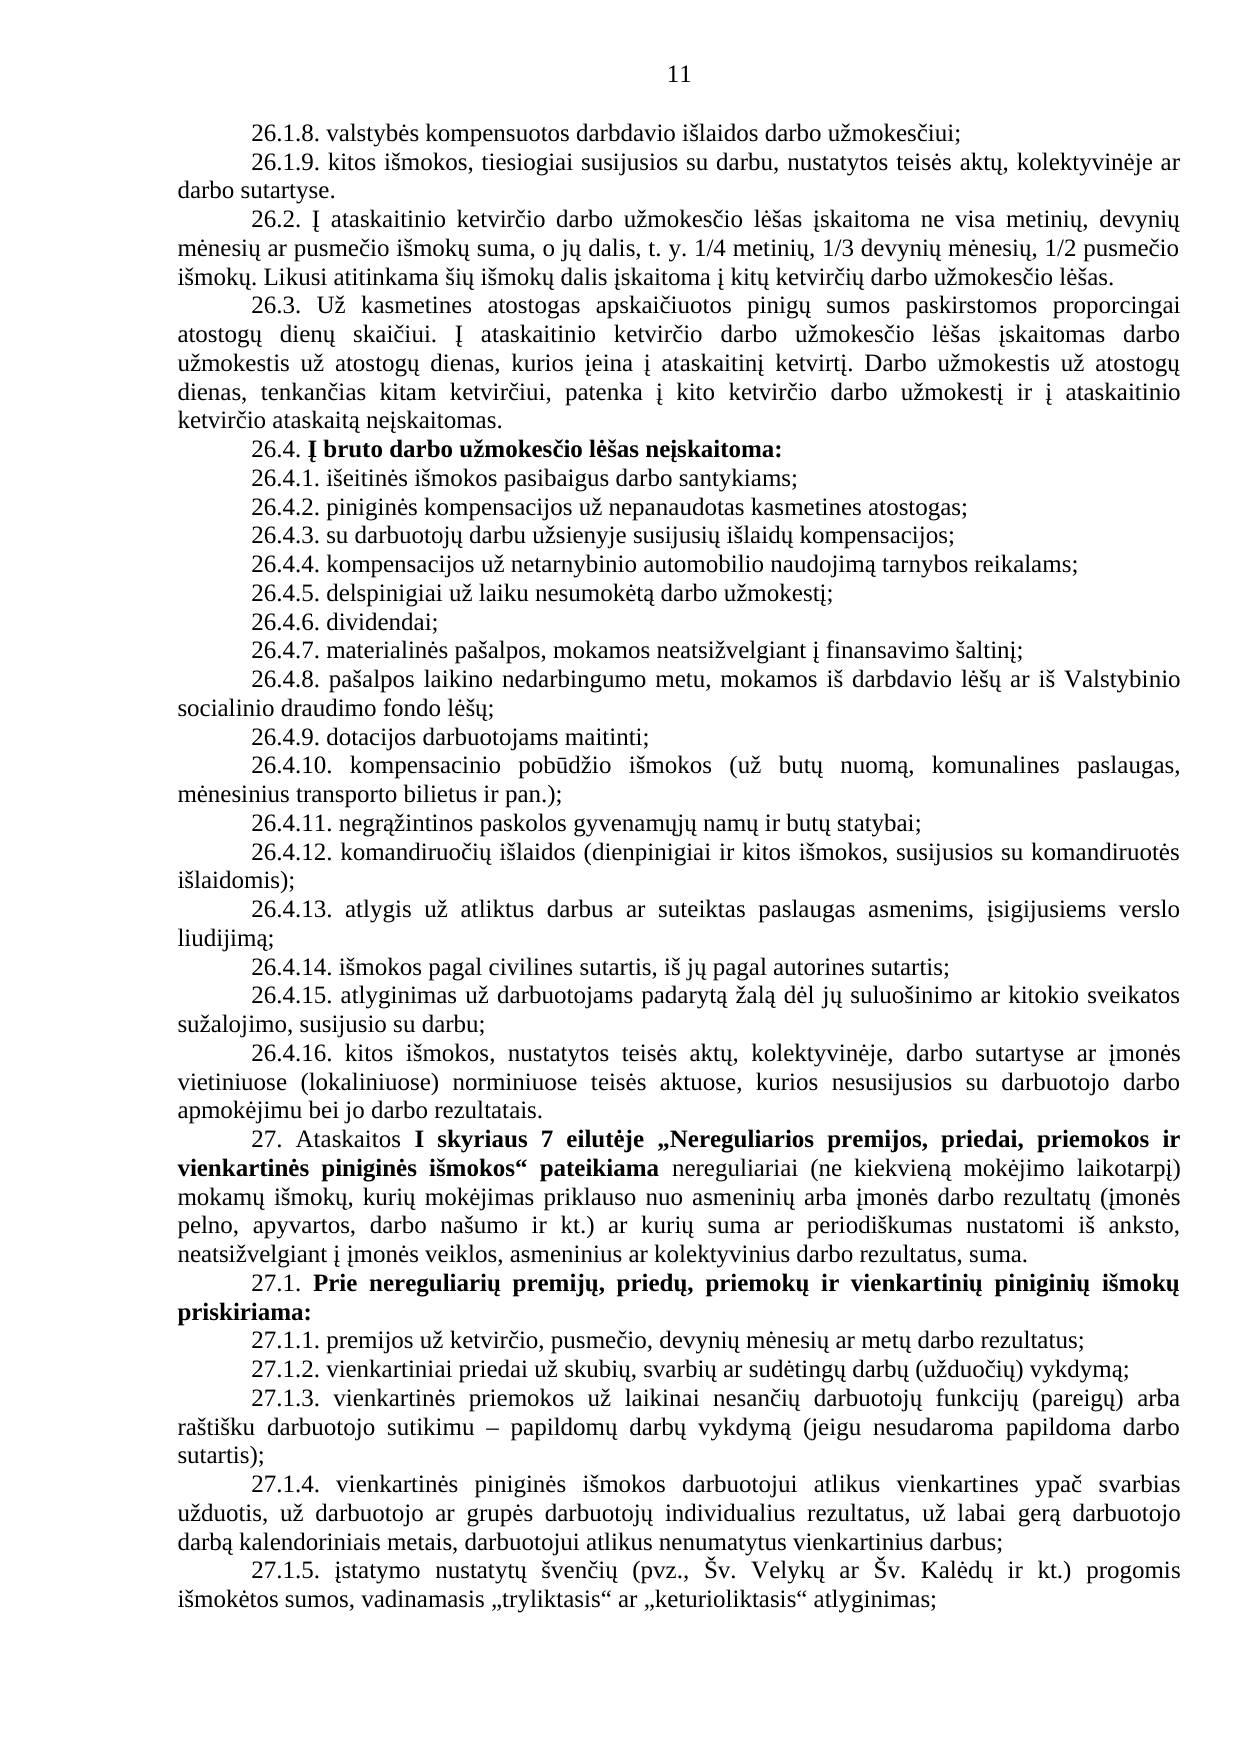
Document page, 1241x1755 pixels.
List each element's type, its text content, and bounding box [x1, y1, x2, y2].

text 26.4.12. komandiruočių išlaidos (dienpinigiai ir kitos išmokos, susijusios su komandiruotės išlaidomis); [177, 837, 1181, 894]
text 27.1.3. vienkartinės priemokos už laikinai nesančių darbuotojų funkcijų (pareigų) arba raštišku darbuotojo sutikimu – papildomų darbų vykdymą (jeigu nesudaroma papildoma darbo sutartis); [177, 1383, 1181, 1469]
text 27. Ataskaitos I skyriaus 7 eilutėje „Nereguliarios premijos, priedai, priemokos ir vienkartinės piniginės išmokos“ pateikiama nereguliariai (ne kiekvieną mokėjimo laikotarpį) mokamų išmokų, kurių mokėjimas priklauso nuo asmeninių arba įmonės darbo rezultatų (įmonės pelno, apyvartos, darbo našumo ir kt.) ar kurių suma ar periodiškumas nustatomi iš anksto, neatsižvelgiant į įmonės veiklos, asmeninius ar kolektyvinius darbo rezultatus, suma. [177, 1124, 1181, 1268]
text 26.4.9. dotacijos darbuotojams maitinti; [177, 722, 1181, 751]
text 26.4.8. pašalpos laikino nedarbingumo metu, mokamos iš darbdavio lėšų ar iš Valstybinio socialinio draudimo fondo lėšų; [177, 664, 1181, 722]
text 26.4.2. piniginės kompensacijos už nepanaudotas kasmetines atostogas; [177, 492, 1181, 521]
text 26.4.3. su darbuotojų darbu užsienyje susijusių išlaidų kompensacijos; [177, 521, 1181, 549]
text 27.1. Prie nereguliarių premijų, priedų, priemokų ir vienkartinių piniginių išmokų priskiriama: [177, 1268, 1181, 1326]
text 26.1.9. kitos išmokos, tiesiogiai susijusios su darbu, nustatytos teisės aktų, kolektyvinėje ar darbo sutartyse. [177, 147, 1181, 204]
text 26.4.14. išmokos pagal civilines sutartis, iš jų pagal autorines sutartis; [177, 952, 1181, 981]
text 26.4. Į bruto darbo užmokesčio lėšas neįskaitoma: [177, 434, 1181, 463]
text 26.4.13. atlygis už atliktus darbus ar suteiktas paslaugas asmenims, įsigijusiems verslo liudijimą; [177, 894, 1181, 952]
text 26.4.5. delspinigiai už laiku nesumokėtą darbo užmokestį; [177, 578, 1181, 607]
text 26.4.11. negrąžintinos paskolos gyvenamųjų namų ir butų statybai; [177, 808, 1181, 837]
text 26.4.10. kompensacinio pobūdžio išmokos (už butų nuomą, komunalines paslaugas, mėnesinius transporto bilietus ir pan.); [177, 751, 1181, 808]
text 26.4.1. išeitinės išmokos pasibaigus darbo santykiams; [177, 463, 1181, 492]
text 27.1.2. vienkartiniai priedai už skubių, svarbių ar sudėtingų darbų (užduočių) vykdymą; [177, 1354, 1181, 1383]
text 27.1.1. premijos už ketvirčio, pusmečio, devynių mėnesių ar metų darbo rezultatus; [177, 1326, 1181, 1354]
text 26.1.8. valstybės kompensuotos darbdavio išlaidos darbo užmokesčiui; [177, 118, 1181, 147]
text 26.4.15. atlyginimas už darbuotojams padarytą žalą dėl jų suluošinimo ar kitokio sveikatos sužalojimo, susijusio su darbu; [177, 981, 1181, 1038]
text 26.3. Už kasmetines atostogas apskaičiuotos pinigų sumos paskirstomos proporcingai atostogų dienų skaičiui. Į ataskaitinio ketvirčio darbo užmokesčio lėšas įskaitomas darbo užmokestis už atostogų dienas, kurios įeina į ataskaitinį ketvirtį. Darbo užmokestis už atostogų dienas, tenkančias kitam ketvirčiui, patenka į kito ketvirčio darbo užmokestį ir į ataskaitinio ketvirčio ataskaitą neįskaitomas. [177, 291, 1181, 434]
text 27.1.4. vienkartinės piniginės išmokos darbuotojui atlikus vienkartines ypač svarbias užduotis, už darbuotojo ar grupės darbuotojų individualius rezultatus, už labai gerą darbuotojo darbą kalendoriniais metais, darbuotojui atlikus nenumatytus vienkartinius darbus; [177, 1469, 1181, 1556]
text 26.4.4. kompensacijos už netarnybinio automobilio naudojimą tarnybos reikalams; [177, 549, 1181, 578]
text 26.4.7. materialinės pašalpos, mokamos neatsižvelgiant į finansavimo šaltinį; [177, 636, 1181, 664]
text 26.4.16. kitos išmokos, nustatytos teisės aktų, kolektyvinėje, darbo sutartyse ar įmonės vietiniuose (lokaliniuose) norminiuose teisės aktuose, kurios nesusijusios su darbuotojo darbo apmokėjimu bei jo darbo rezultatais. [177, 1038, 1181, 1124]
text 26.4.6. dividendai; [177, 607, 1181, 636]
text 26.2. Į ataskaitinio ketvirčio darbo užmokesčio lėšas įskaitoma ne visa metinių, devynių mėnesių ar pusmečio išmokų suma, o jų dalis, t. y. 1/4 metinių, 1/3 devynių mėnesių, 1/2 pusmečio išmokų. Likusi atitinkama šių išmokų dalis įskaitoma į kitų ketvirčių darbo užmokesčio lėšas. [177, 204, 1181, 291]
text 27.1.5. įstatymo nustatytų švenčių (pvz., Šv. Velykų ar Šv. Kalėdų ir kt.) progomis išmokėtos sumos, vadinamasis „tryliktasis“ ar „keturioliktasis“ atlyginimas; [177, 1556, 1181, 1613]
